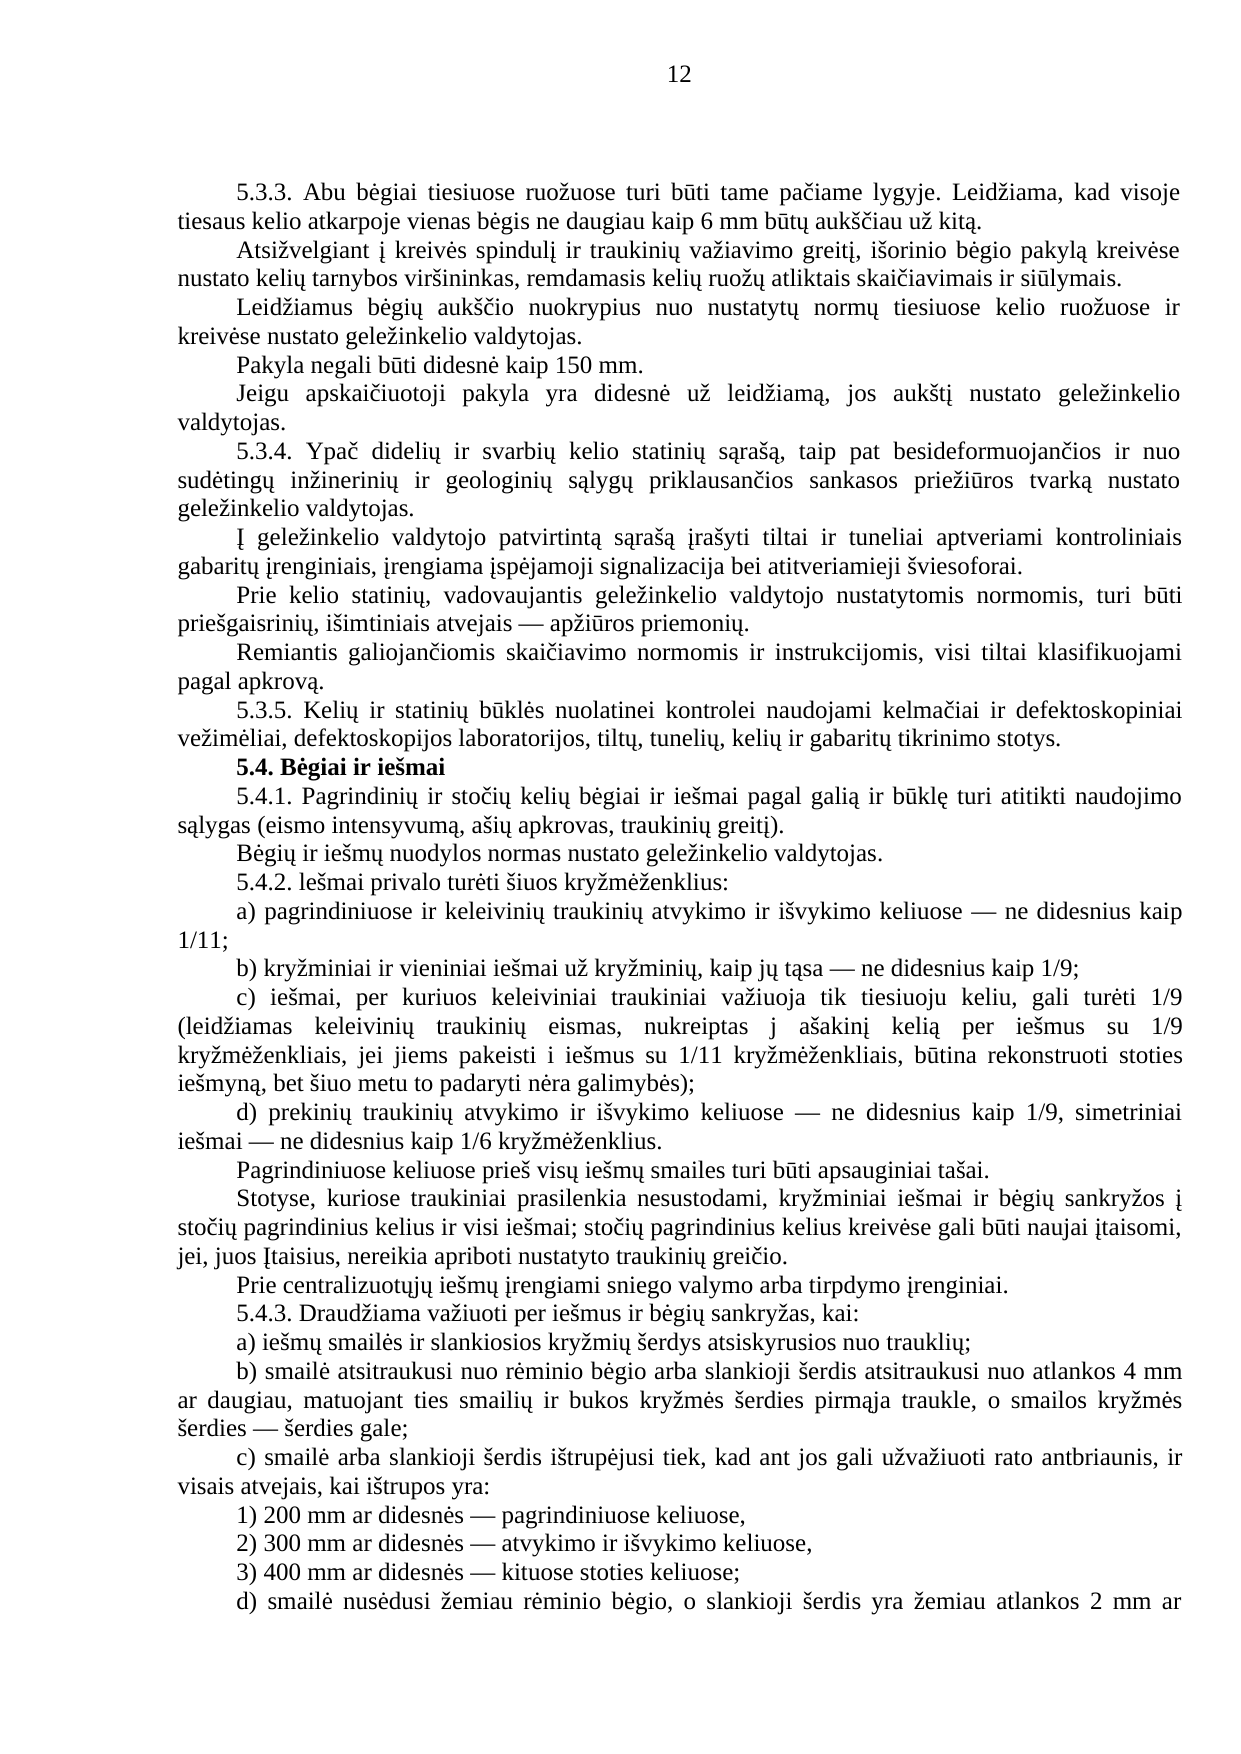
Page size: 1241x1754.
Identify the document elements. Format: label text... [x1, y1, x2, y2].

text Remiantis galiojančiomis skaičiavimo normomis ir instrukcijomis, visi tiltai klasifikuojami pagal apkrovą. [177, 637, 1183, 695]
text 5.3.5. Kelių ir statinių būklės nuolatinei kontrolei naudojami kelmačiai ir defektoskopiniai vežimėliai, defektoskopijos laboratorijos, tiltų, tunelių, kelių ir gabaritų tikrinimo stotys. [177, 695, 1183, 752]
text Jeigu apskaičiuotoji pakyla yra didesnė už leidžiamą, jos aukštį nustato geležinkelio valdytojas. [177, 378, 1181, 436]
text Prie centralizuotųjų iešmų įrengiami sniego valymo arba tirpdymo įrenginiai. [177, 1270, 1183, 1298]
text 2) 300 mm ar didesnės — atvykimo ir išvykimo keliuose, [177, 1528, 1183, 1557]
text d) prekinių traukinių atvykimo ir išvykimo keliuose — ne didesnius kaip 1/9, simetriniai iešmai — ne didesnius kaip 1/6 kryžmėženklius. [177, 1097, 1183, 1155]
text Bėgių ir iešmų nuodylos normas nustato geležinkelio valdytojas. [177, 838, 1183, 867]
text c) smailė arba slankioji šerdis ištrupėjusi tiek, kad ant jos gali užvažiuoti rato antbriaunis, ir visais atvejais, kai ištrupos yra: [177, 1442, 1183, 1500]
text a) iešmų smailės ir slankiosios kryžmių šerdys atsiskyrusios nuo trauklių; [177, 1327, 1183, 1356]
text Leidžiamus bėgių aukščio nuokrypius nuo nustatytų normų tiesiuose kelio ruožuose ir kreivėse nustato geležinkelio valdytojas. [177, 292, 1181, 350]
text d) smailė nusėdusi žemiau rėminio bėgio, o slankioji šerdis yra žemiau atlankos 2 mm ar [177, 1586, 1183, 1615]
text b) kryžminiai ir vieniniai iešmai už kryžminių, kaip jų tąsa — ne didesnius kaip 1/9; [177, 953, 1183, 982]
text 5.4.3. Draudžiama važiuoti per iešmus ir bėgių sankryžas, kai: [177, 1298, 1183, 1327]
text Atsižvelgiant į kreivės spindulį ir traukinių važiavimo greitį, išorinio bėgio pakylą kreivėse nustato kelių tarnybos viršininkas, remdamasis kelių ruožų atliktais skaičiavimais ir siūlymais. [177, 235, 1181, 292]
text 5.4.2. lešmai privalo turėti šiuos kryžmėženklius: [177, 867, 1183, 896]
text 5.3.3. Abu bėgiai tiesiuose ruožuose turi būti tame pačiame lygyje. Leidžiama, kad visoje tiesaus kelio atkarpoje vienas bėgis ne daugiau kaip 6 mm būtų aukščiau už kitą. [177, 177, 1181, 235]
text c) iešmai, per kuriuos keleiviniai traukiniai važiuoja tik tiesiuoju keliu, gali turėti 1/9 (leidžiamas keleivinių traukinių eismas, nukreiptas j ašakinį kelią per iešmus su 1/9 kryžmėženkliais, jei jiems pakeisti i iešmus su 1/11 kryžmėženkliais, būtina rekonstruoti stoties iešmyną, bet šiuo metu to padaryti nėra galimybės); [177, 982, 1183, 1097]
text b) smailė atsitraukusi nuo rėminio bėgio arba slankioji šerdis atsitraukusi nuo atlankos 4 mm ar daugiau, matuojant ties smailių ir bukos kryžmės šerdies pirmąja traukle, o smailos kryžmės šerdies — šerdies gale; [177, 1356, 1183, 1442]
text 5.3.4. Ypač didelių ir svarbių kelio statinių sąrašą, taip pat besideformuojančios ir nuo sudėtingų inžinerinių ir geologinių sąlygų priklausančios sankasos priežiūros tvarką nustato geležinkelio valdytojas. [177, 436, 1181, 522]
text 1) 200 mm ar didesnės — pagrindiniuose keliuose, [177, 1500, 1183, 1528]
text Į geležinkelio valdytojo patvirtintą sąrašą įrašyti tiltai ir tuneliai aptveriami kontroliniais gabaritų įrenginiais, įrengiama įspėjamoji signalizacija bei atitveriamieji šviesoforai. [177, 522, 1183, 580]
text 5.4.1. Pagrindinių ir stočių kelių bėgiai ir iešmai pagal galią ir būklę turi atitikti naudojimo sąlygas (eismo intensyvumą, ašių apkrovas, traukinių greitį). [177, 781, 1183, 838]
text Pagrindiniuose keliuose prieš visų iešmų smailes turi būti apsauginiai tašai. [177, 1155, 1183, 1183]
text Prie kelio statinių, vadovaujantis geležinkelio valdytojo nustatytomis normomis, turi būti priešgaisrinių, išimtiniais atvejais — apžiūros priemonių. [177, 580, 1183, 637]
text Stotyse, kuriose traukiniai prasilenkia nesustodami, kryžminiai iešmai ir bėgių sankryžos į stočių pagrindinius kelius ir visi iešmai; stočių pagrindinius kelius kreivėse gali būti naujai įtaisomi, jei, juos Įtaisius, nereikia apriboti nustatyto traukinių greičio. [177, 1183, 1183, 1270]
text 5.4. Bėgiai ir iešmai [236, 752, 1139, 781]
text 3) 400 mm ar didesnės — kituose stoties keliuose; [177, 1557, 1183, 1586]
text a) pagrindiniuose ir keleivinių traukinių atvykimo ir išvykimo keliuose — ne didesnius kaip 1/11; [177, 896, 1183, 953]
text Pakyla negali būti didesnė kaip 150 mm. [177, 350, 1181, 378]
